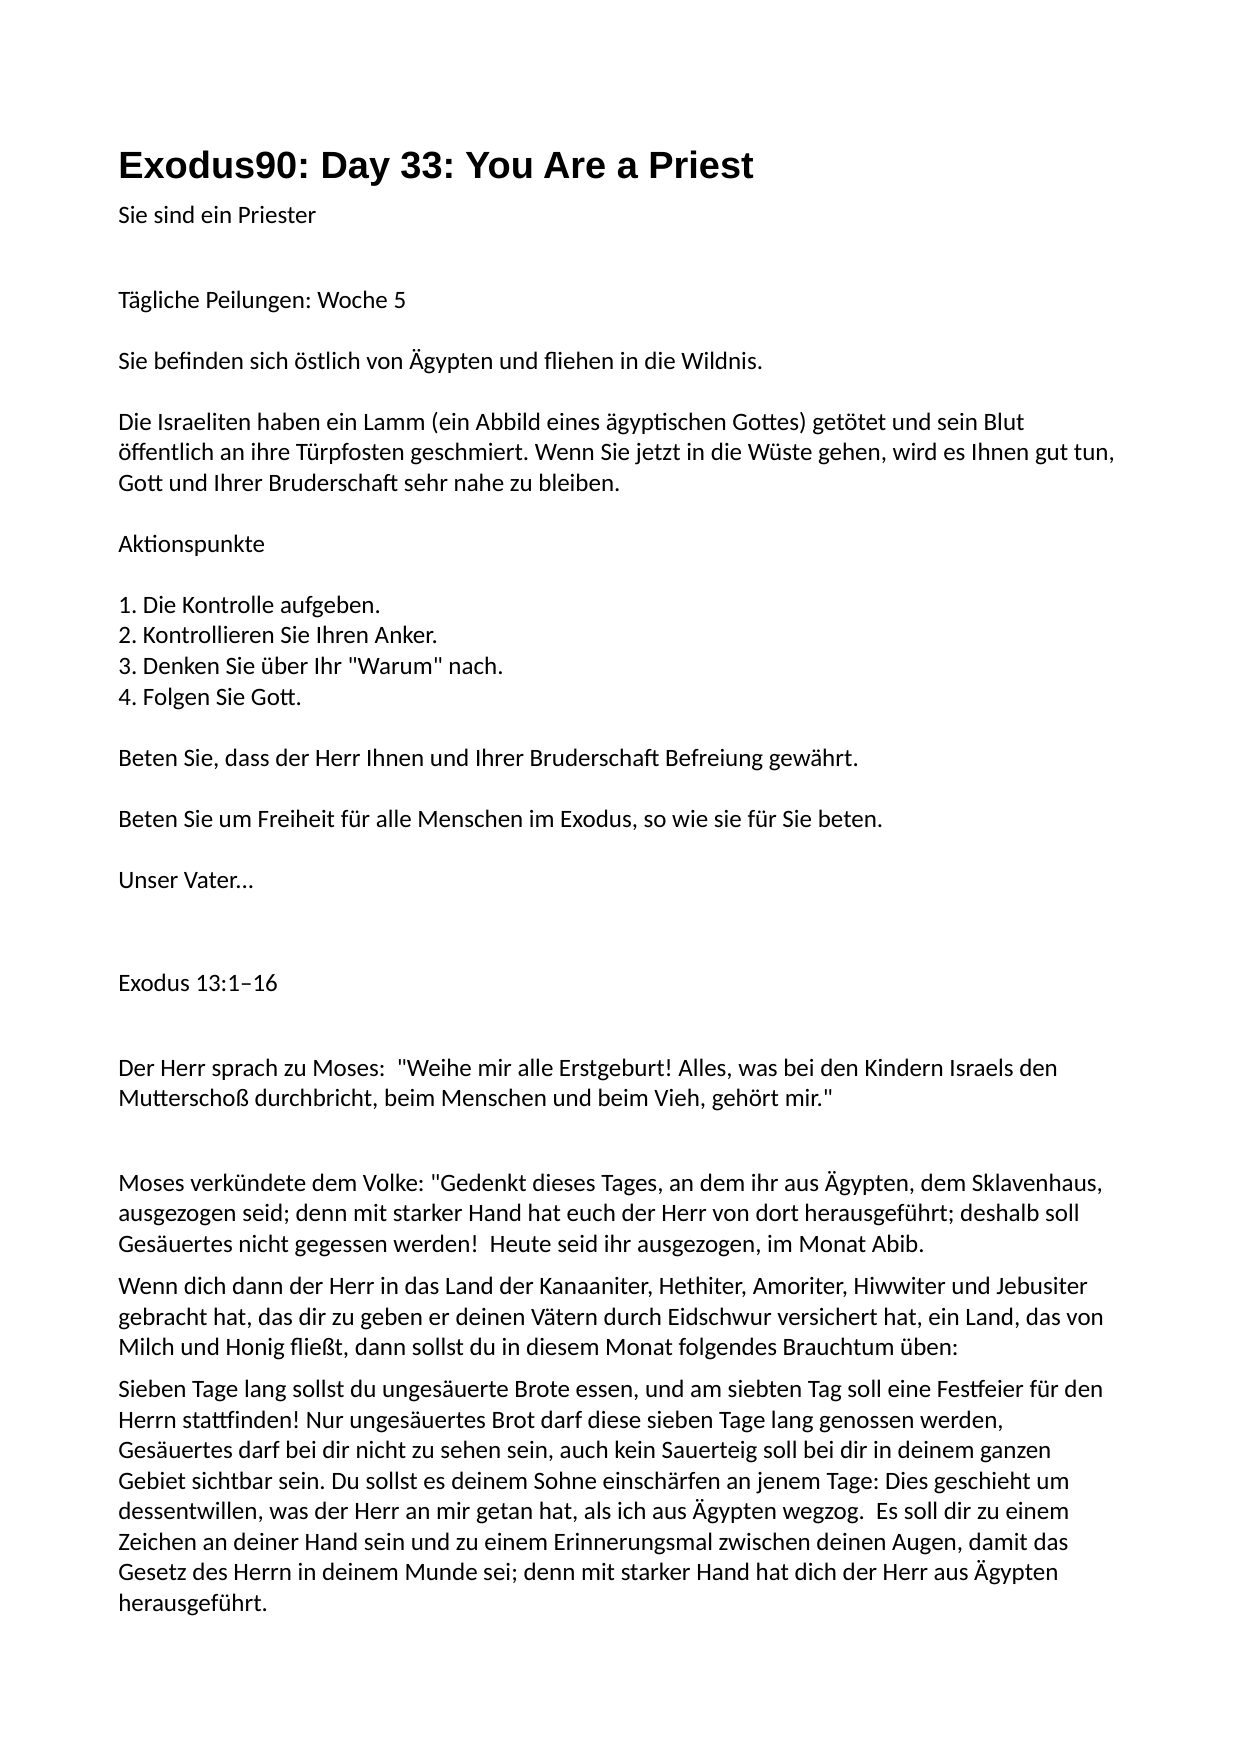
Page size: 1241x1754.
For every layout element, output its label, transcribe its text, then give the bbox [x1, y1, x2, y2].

text Exodus 13:1–16 [118, 967, 1122, 998]
text Sie sind ein Priester [118, 199, 1122, 230]
text Der Herr sprach zu Moses: "Weihe mir alle Erstgeburt! Alles, was bei den Kindern Israels den Mutterschoß durchbricht, beim Menschen und beim Vieh, gehört mir." [118, 1052, 1122, 1113]
text Wenn dich dann der Herr in das Land der Kanaaniter, Hethiter, Amoriter, Hiwwiter und Jebusiter gebracht hat, das dir zu geben er deinen Vätern durch Eidschwur versichert hat, ein Land, das von Milch und Honig fließt, dann sollst du in diesem Monat folgendes Brauchtum üben: [118, 1270, 1122, 1362]
text Moses verkündete dem Volke: "Gedenkt dieses Tages, an dem ihr aus Ägypten, dem Sklavenhaus, ausgezogen seid; denn mit starker Hand hat euch der Herr von dort herausgeführt; deshalb soll Gesäuertes nicht gegessen werden! Heute seid ihr ausgezogen, im Monat Abib. [118, 1167, 1122, 1258]
text Sieben Tage lang sollst du ungesäuerte Brote essen, und am siebten Tag soll eine Festfeier für den Herrn stattfinden! Nur ungesäuertes Brot darf diese sieben Tage lang genossen werden, Gesäuertes darf bei dir nicht zu sehen sein, auch kein Sauerteig soll bei dir in deinem ganzen Gebiet sichtbar sein. Du sollst es deinem Sohne einschärfen an jenem Tage: Dies geschieht um dessentwillen, was der Herr an mir getan hat, als ich aus Ägypten wegzog. Es soll dir zu einem Zeichen an deiner Hand sein und zu einem Erinnerungsmal zwischen deinen Augen, damit das Gesetz des Herrn in deinem Munde sei; denn mit starker Hand hat dich der Herr aus Ägypten herausgeführt. [118, 1373, 1122, 1618]
text Tägliche Peilungen: Woche 5 Sie befinden sich östlich von Ägypten und fliehen in die Wildnis. Die Israeliten haben ein Lamm (ein Abbild eines ägyptischen Gottes) getötet und sein Blut öffentlich an ihre Türpfosten geschmiert. Wenn Sie jetzt in die Wüste gehen, wird es Ihnen gut tun, Gott und Ihrer Bruderschaft sehr nahe zu bleiben. Aktionspunkte 1. Die Kontrolle aufgeben. 2. Kontrollieren Sie Ihren Anker. 3. Denken Sie über Ihr "Warum" nach. 4. Folgen Sie Gott. Beten Sie, dass der Herr Ihnen und Ihrer Bruderschaft Befreiung gewährt. Beten Sie um Freiheit für alle Menschen im Exodus, so wie sie für Sie beten. Unser Vater... [118, 284, 1122, 955]
subtitle Exodus90: Day 33: You Are a Priest [118, 143, 1122, 187]
